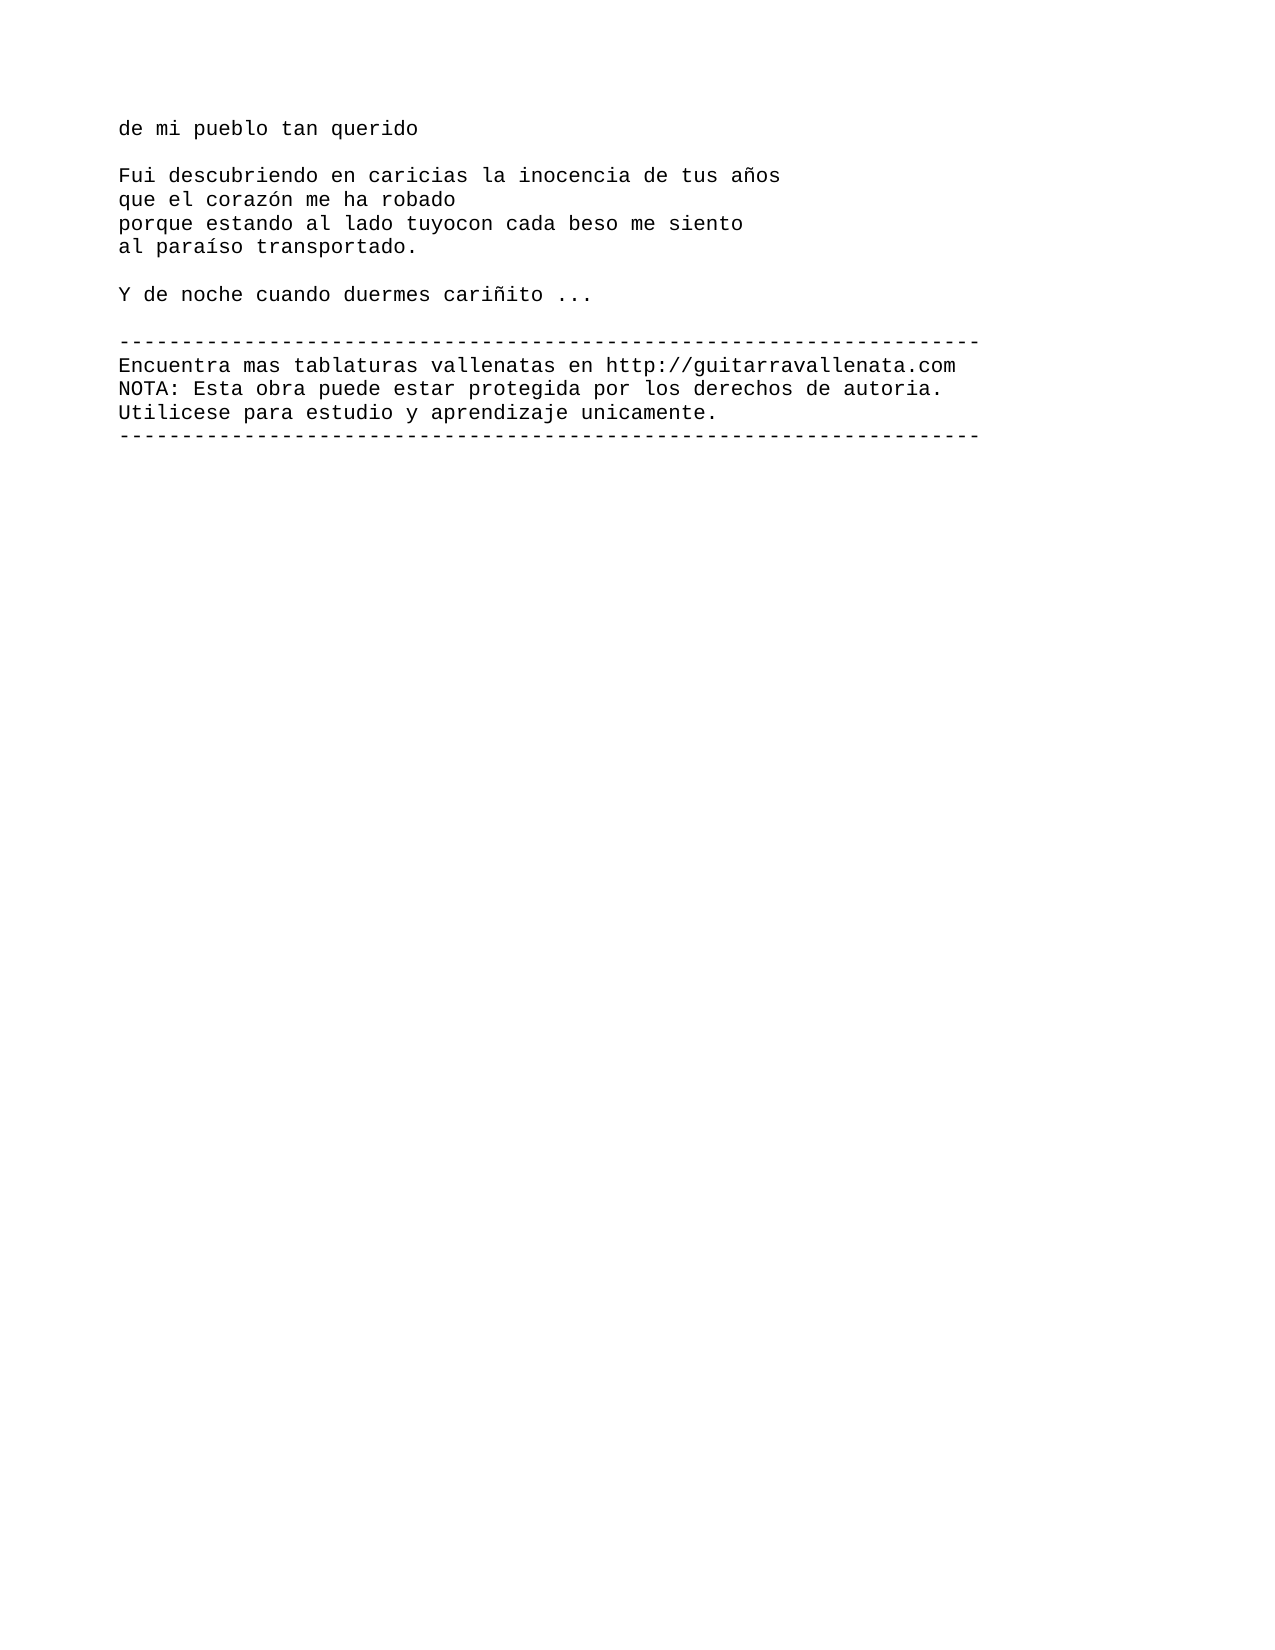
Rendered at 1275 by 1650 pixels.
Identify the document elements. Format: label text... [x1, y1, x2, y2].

text Fui descubriendo en caricias la inocencia de tus años [118, 165, 1157, 189]
text que el corazón me ha robado [118, 189, 1157, 213]
text Utilicese para estudio y aprendizaje unicamente. [118, 402, 1157, 426]
text --------------------------------------------------------------------- [118, 331, 1157, 354]
text al paraíso transportado. [118, 236, 1157, 260]
text Encuentra mas tablaturas vallenatas en http://guitarravallenata.com [118, 354, 1157, 378]
text de mi pueblo tan querido [118, 118, 1157, 142]
text porque estando al lado tuyocon cada beso me siento [118, 213, 1157, 236]
text Y de noche cuando duermes cariñito ... [118, 284, 1157, 307]
text --------------------------------------------------------------------- [118, 426, 1157, 449]
text NOTA: Esta obra puede estar protegida por los derechos de autoria. [118, 378, 1157, 402]
